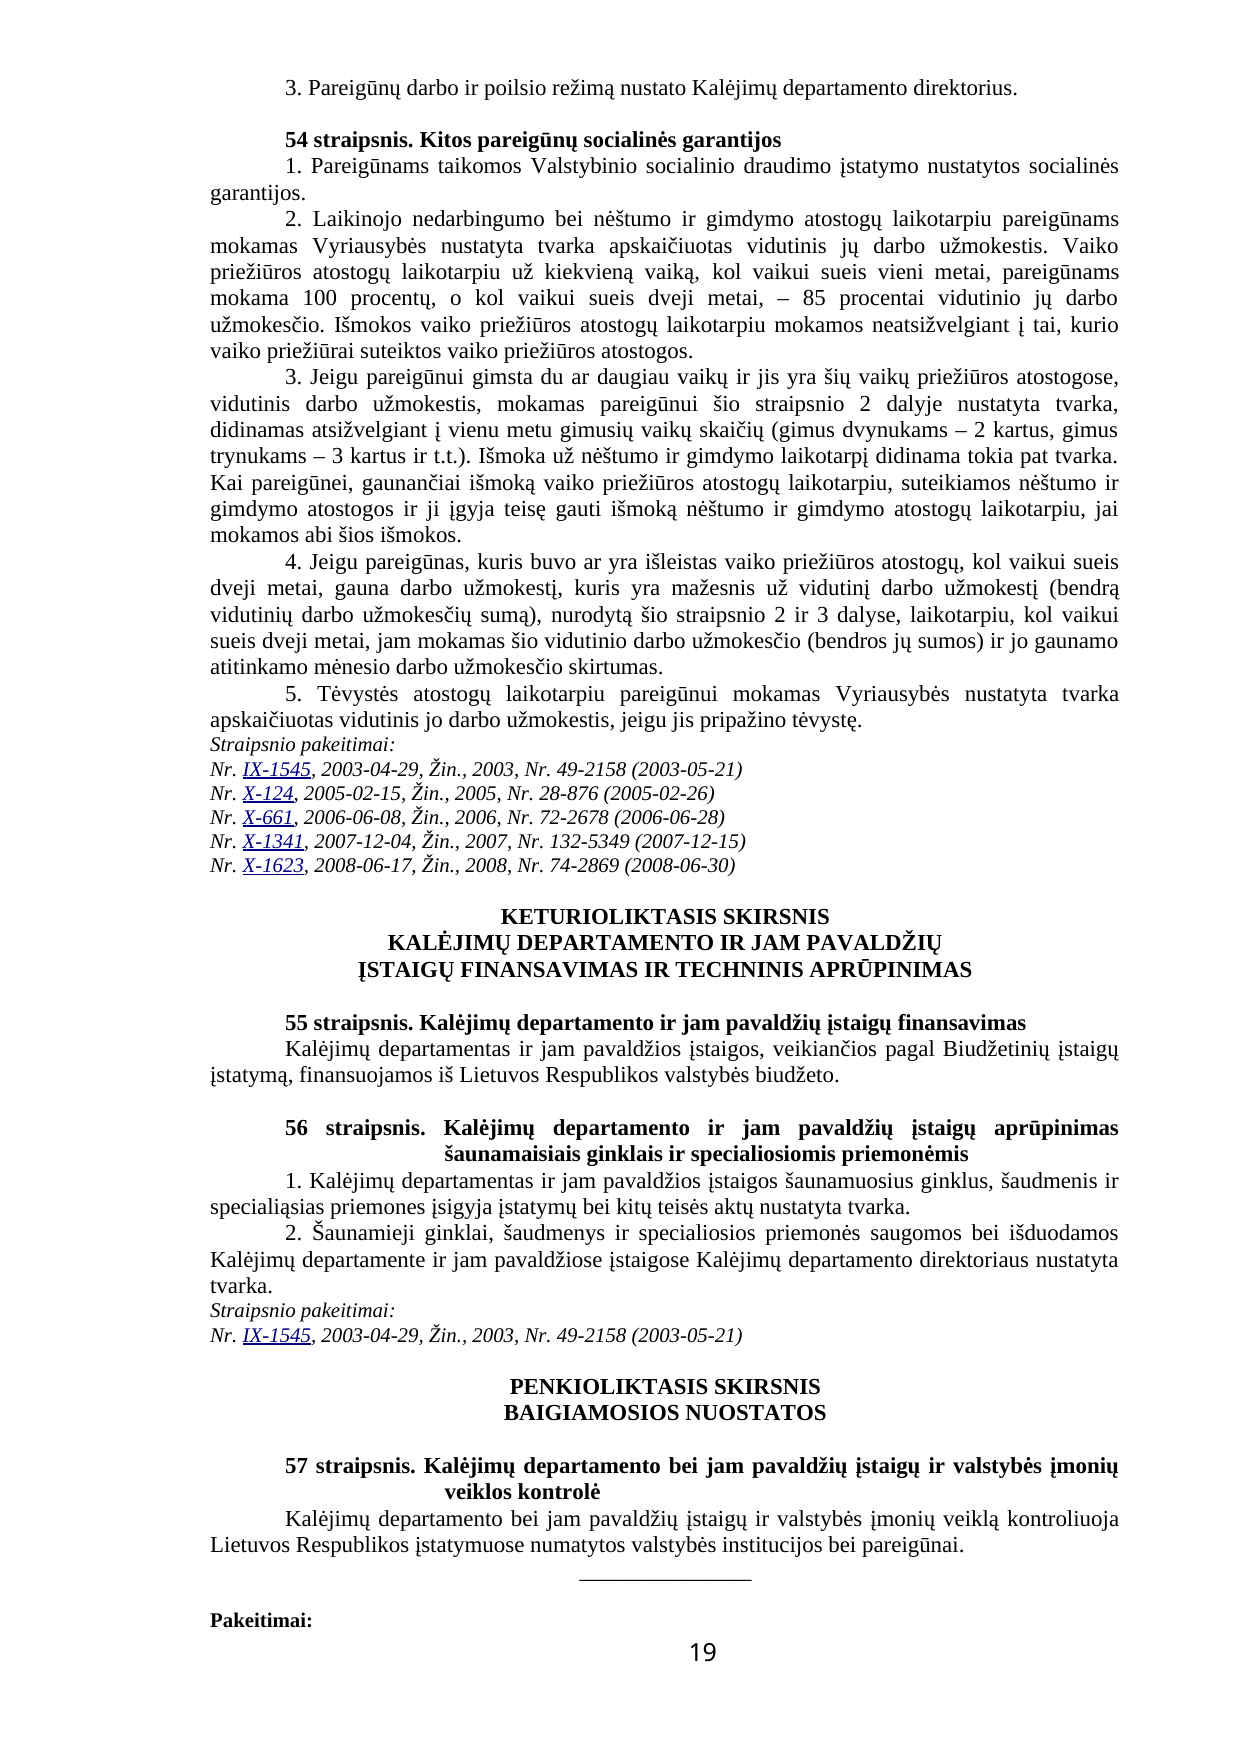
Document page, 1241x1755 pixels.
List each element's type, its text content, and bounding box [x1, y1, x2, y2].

subtitle KETURIOLIKTASIS SKIRSNIS [210, 903, 1120, 929]
text 2. Šaunamieji ginklai, šaudmenys ir specialiosios priemonės saugomos bei išduodamos Kalėjimų departamente ir jam pavaldžiose įstaigose Kalėjimų departamento direktoriaus nustatyta tvarka. [210, 1219, 1120, 1298]
text Nr. IX-1545, 2003-04-29, Žin., 2003, Nr. 49-2158 (2003-05-21) [210, 1322, 1120, 1347]
text Kalėjimų departamento bei jam pavaldžių įstaigų ir valstybės įmonių veiklą kontroliuoja Lietuvos Respublikos įstatymuose numatytos valstybės institucijos bei pareigūnai. [210, 1505, 1120, 1557]
text 1. Kalėjimų departamentas ir jam pavaldžios įstaigos šaunamuosius ginklus, šaudmenis ir specialiąsias priemones įsigyja įstatymų bei kitų teisės aktų nustatyta tvarka. [210, 1167, 1120, 1219]
text 5. Tėvystės atostogų laikotarpiu pareigūnui mokamas Vyriausybės nustatyta tvarka apskaičiuotas vidutinis jo darbo užmokestis, jeigu jis pripažino tėvystę. [210, 680, 1120, 732]
subtitle PENKIOLIKTASIS SKIRSNIS [210, 1373, 1120, 1399]
text 57 straipsnis. Kalėjimų departamento bei jam pavaldžių įstaigų ir valstybės įmonių veiklos kontrolė [285, 1452, 1120, 1505]
text 55 straipsnis. Kalėjimų departamento ir jam pavaldžių įstaigų finansavimas [210, 1008, 1120, 1035]
text BAIGIAMOSIOS NUOSTATOS [210, 1399, 1120, 1426]
text 54 straipsnis. Kitos pareigūnų socialinės garantijos [210, 126, 1120, 153]
text KALĖJIMŲ DEPARTAMENTO IR JAM PAVALDŽIŲ [210, 929, 1120, 956]
text _______________ [210, 1557, 1120, 1584]
text Straipsnio pakeitimai: [210, 732, 1120, 756]
text Nr. X-1341, 2007-12-04, Žin., 2007, Nr. 132-5349 (2007-12-15) [210, 829, 1120, 853]
text Nr. X-124, 2005-02-15, Žin., 2005, Nr. 28-876 (2005-02-26) [210, 781, 1120, 804]
text Nr. X-1623, 2008-06-17, Žin., 2008, Nr. 74-2869 (2008-06-30) [210, 853, 1120, 877]
text Straipsnio pakeitimai: [210, 1298, 1120, 1322]
text 3. Jeigu pareigūnui gimsta du ar daugiau vaikų ir jis yra šių vaikų priežiūros atostogose, vidutinis darbo užmokestis, mokamas pareigūnui šio straipsnio 2 dalyje nustatyta tvarka, didinamas atsižvelgiant į vienu metu gimusių vaikų skaičių (gimus dvynukams – 2 kartus, gimus trynukams – 3 kartus ir t.t.). Išmoka už nėštumo ir gimdymo laikotarpį didinama tokia pat tvarka. Kai pareigūnei, gaunančiai išmoką vaiko priežiūros atostogų laikotarpiu, suteikiamos nėštumo ir gimdymo atostogos ir ji įgyja teisę gauti išmoką nėštumo ir gimdymo atostogų laikotarpiu, jai mokamos abi šios išmokos. [210, 363, 1120, 548]
text 4. Jeigu pareigūnas, kuris buvo ar yra išleistas vaiko priežiūros atostogų, kol vaikui sueis dveji metai, gauna darbo užmokestį, kuris yra mažesnis už vidutinį darbo užmokestį (bendrą vidutinių darbo užmokesčių sumą), nurodytą šio straipsnio 2 ir 3 dalyse, laikotarpiu, kol vaikui sueis dveji metai, jam mokamas šio vidutinio darbo užmokesčio (bendros jų sumos) ir jo gaunamo atitinkamo mėnesio darbo užmokesčio skirtumas. [210, 548, 1120, 680]
text 2. Laikinojo nedarbingumo bei nėštumo ir gimdymo atostogų laikotarpiu pareigūnams mokamas Vyriausybės nustatyta tvarka apskaičiuotas vidutinis jų darbo užmokestis. Vaiko priežiūros atostogų laikotarpiu už kiekvieną vaiką, kol vaikui sueis vieni metai, pareigūnams mokama 100 procentų, o kol vaikui sueis dveji metai, – 85 procentai vidutinio jų darbo užmokesčio. Išmokos vaiko priežiūros atostogų laikotarpiu mokamos neatsižvelgiant į tai, kurio vaiko priežiūrai suteiktos vaiko priežiūros atostogos. [210, 205, 1120, 363]
text 3. Pareigūnų darbo ir poilsio režimą nustato Kalėjimų departamento direktorius. [210, 73, 1120, 100]
text ĮSTAIGŲ FINANSAVIMAS IR TECHNINIS APRŪPINIMAS [210, 956, 1120, 982]
text 1. Pareigūnams taikomos Valstybinio socialinio draudimo įstatymo nustatytos socialinės garantijos. [210, 153, 1120, 205]
text Nr. IX-1545, 2003-04-29, Žin., 2003, Nr. 49-2158 (2003-05-21) [210, 756, 1120, 781]
text Pakeitimai: [210, 1608, 1120, 1632]
text 56 straipsnis. Kalėjimų departamento ir jam pavaldžių įstaigų aprūpinimas šaunamaisiais ginklais ir specialiosiomis priemonėmis [285, 1114, 1120, 1167]
text Nr. X-661, 2006-06-08, Žin., 2006, Nr. 72-2678 (2006-06-28) [210, 804, 1120, 829]
text Kalėjimų departamentas ir jam pavaldžios įstaigos, veikiančios pagal Biudžetinių įstaigų įstatymą, finansuojamos iš Lietuvos Respublikos valstybės biudžeto. [210, 1035, 1120, 1088]
